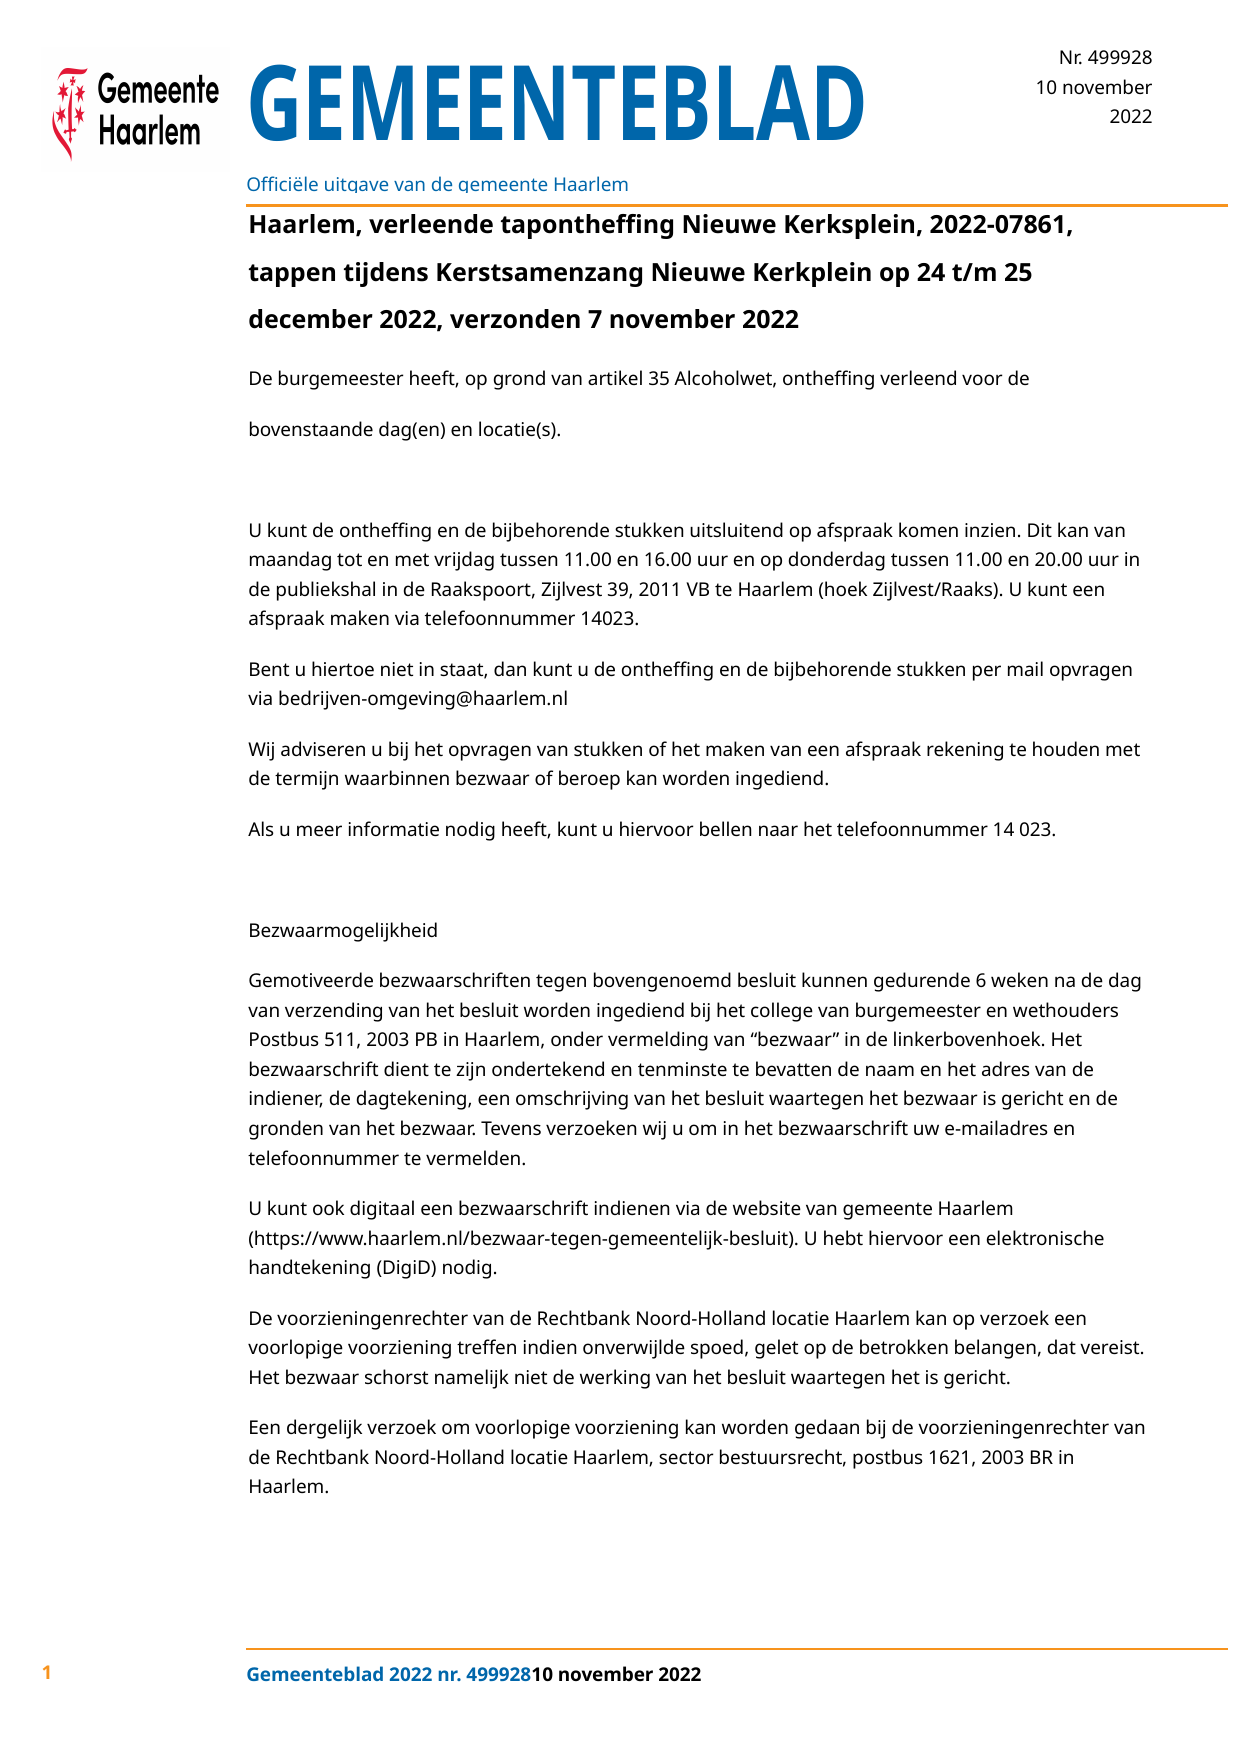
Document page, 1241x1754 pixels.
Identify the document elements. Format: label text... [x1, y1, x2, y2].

text Als u meer informatie nodig heeft, kunt u hiervoor bellen naar het telefoonnummer 14 023. [248, 816, 1152, 842]
text Een dergelijk verzoek om voorlopige voorziening kan worden gedaan bij de voorzieningenrechter van de Rechtbank Noord-Holland locatie Haarlem, sector bestuursrecht, postbus 1621, 2003 BR in Haarlem. [248, 1414, 1152, 1499]
text De burgemeester heeft, op grond van artikel 35 Alcoholwet, ontheffing verleend voor de [248, 366, 1152, 391]
text U kunt de ontheffing en de bijbehorende stukken uitsluitend op afspraak komen inzien. Dit kan van maandag tot en met vrijdag tussen 11.00 en 16.00 uur en op donderdag tussen 11.00 en 20.00 uur in de publiekshal in de Raakspoort, Zijlvest 39, 2011 VB te Haarlem (hoek Zijlvest/Raaks). U kunt een afspraak maken via telefoonnummer 14023. [248, 517, 1152, 631]
text Bent u hiertoe niet in staat, dan kunt u de ontheffing en de bijbehorende stukken per mail opvragen via bedrijven-omgeving@haarlem.nl [248, 656, 1152, 711]
text Bezwaarmogelijkheid [248, 917, 1152, 942]
text De voorzieningenrechter van de Rechtbank Noord-Holland locatie Haarlem kan op verzoek een voorlopige voorziening treffen indien onverwijlde spoed, gelet op de betrokken belangen, dat vereist. Het bezwaar schorst namelijk niet de werking van het besluit waartegen het is gericht. [248, 1305, 1152, 1389]
text bovenstaande dag(en) en locatie(s). [248, 416, 1152, 442]
text Wij adviseren u bij het opvragen van stukken of het maken van een afspraak rekening te houden met de termijn waarbinnen bezwaar of beroep kan worden ingediend. [248, 736, 1152, 791]
text Haarlem, verleende tapontheffing Nieuwe Kerksplein, 2022-07861, tappen tijdens Kerstsamenzang Nieuwe Kerkplein op 24 t/m 25 december 2022, verzonden 7 november 2022 [248, 207, 1152, 336]
text U kunt ook digitaal een bezwaarschrift indienen via de website van gemeente Haarlem (https://www.haarlem.nl/bezwaar-tegen-gemeentelijk-besluit). U hebt hiervoor een elektronische handtekening (DigiD) nodig. [248, 1195, 1152, 1280]
picture [41, 47, 231, 172]
text Gemotiveerde bezwaarschriften tegen bovengenoemd besluit kunnen gedurende 6 weken na de dag van verzending van het besluit worden ingediend bij het college van burgemeester en wethouders Postbus 511, 2003 PB in Haarlem, onder vermelding van “bezwaar” in de linkerbovenhoek. Het bezwaarschrift dient te zijn ondertekend en tenminste te bevatten de naam en het adres van de indiener, de dagtekening, een omschrijving van het besluit waartegen het bezwaar is gericht en de gronden van het bezwaar. Tevens verzoeken wij u om in het bezwaarschrift uw e-mailadres en telefoonnummer te vermelden. [248, 967, 1152, 1170]
